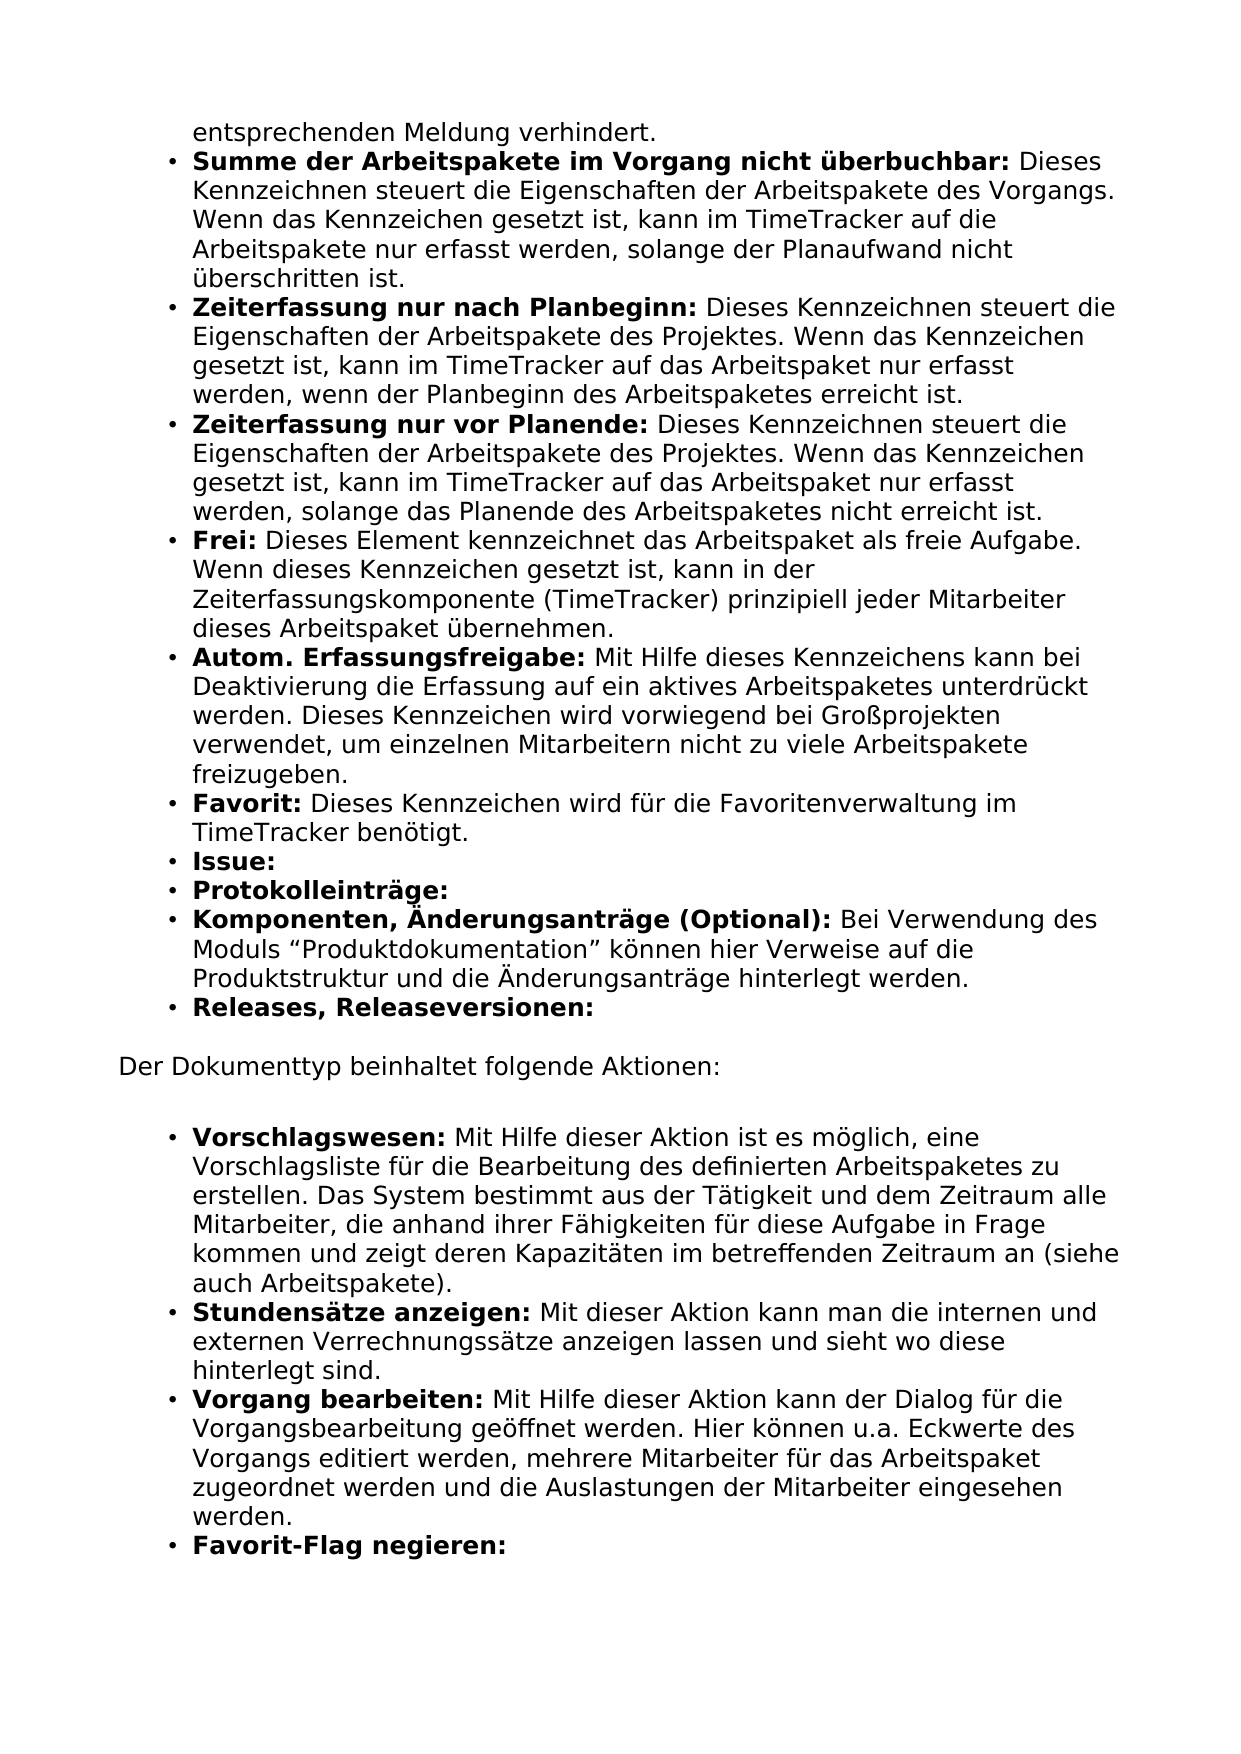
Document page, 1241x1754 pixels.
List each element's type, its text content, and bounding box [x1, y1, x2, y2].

list Stundensätze anzeigen: Mit dieser Aktion kann man die internen und externen Verrechnungssätze anzeigen lassen und sieht wo diese hinterlegt sind. [177, 1298, 1122, 1385]
list Vorgang bearbeiten: Mit Hilfe dieser Aktion kann der Dialog für die Vorgangsbearbeitung geöffnet werden. Hier können u.a. Eckwerte des Vorgangs editiert werden, mehrere Mitarbeiter für das Arbeitspaket zugeordnet werden und die Auslastungen der Mitarbeiter eingesehen werden. [177, 1385, 1122, 1531]
list Vorschlagswesen: Mit Hilfe dieser Aktion ist es möglich, eine Vorschlagsliste für die Bearbeitung des definierten Arbeitspaketes zu erstellen. Das System bestimmt aus der Tätigkeit und dem Zeitraum alle Mitarbeiter, die anhand ihrer Fähigkeiten für diese Aufgabe in Frage kommen und zeigt deren Kapazitäten im betreffenden Zeitraum an (siehe auch Arbeitspakete). [177, 1123, 1122, 1298]
list Komponenten, Änderungsanträge (Optional): Bei Verwendung des Moduls “Produktdokumentation” können hier Verweise auf die Produktstruktur und die Änderungsanträge hinterlegt werden. [177, 906, 1122, 993]
list entsprechenden Meldung verhindert. [177, 118, 1122, 147]
list Autom. Erfassungsfreigabe: Mit Hilfe dieses Kennzeichens kann bei Deaktivierung die Erfassung auf ein aktives Arbeitspaketes unterdrückt werden. Dieses Kennzeichen wird vorwiegend bei Großprojekten verwendet, um einzelnen Mitarbeitern nicht zu viele Arbeitspakete freizugeben. [177, 643, 1122, 789]
list Frei: Dieses Element kennzeichnet das Arbeitspaket als freie Aufgabe. Wenn dieses Kennzeichen gesetzt ist, kann in der Zeiterfassungskomponente (TimeTracker) prinzipiell jeder Mitarbeiter dieses Arbeitspaket übernehmen. [177, 526, 1122, 643]
list Zeiterfassung nur vor Planende: Dieses Kennzeichnen steuert die Eigenschaften der Arbeitspakete des Projektes. Wenn das Kennzeichen gesetzt ist, kann im TimeTracker auf das Arbeitspaket nur erfasst werden, solange das Planende des Arbeitspaketes nicht erreicht ist. [177, 410, 1122, 526]
list Protokolleinträge: [177, 876, 1122, 906]
list Zeiterfassung nur nach Planbeginn: Dieses Kennzeichnen steuert die Eigenschaften der Arbeitspakete des Projektes. Wenn das Kennzeichen gesetzt ist, kann im TimeTracker auf das Arbeitspaket nur erfasst werden, wenn der Planbeginn des Arbeitspaketes erreicht ist. [177, 293, 1122, 410]
list Favorit: Dieses Kennzeichen wird für die Favoritenverwaltung im TimeTracker benötigt. [177, 789, 1122, 847]
list Summe der Arbeitspakete im Vorgang nicht überbuchbar: Dieses Kennzeichnen steuert die Eigenschaften der Arbeitspakete des Vorgangs. Wenn das Kennzeichen gesetzt ist, kann im TimeTracker auf die Arbeitspakete nur erfasst werden, solange der Planaufwand nicht überschritten ist. [177, 147, 1122, 293]
list Releases, Releaseversionen: [177, 993, 1122, 1022]
text Der Dokumenttyp beinhaltet folgende Aktionen: [118, 1052, 1122, 1081]
list Favorit-Flag negieren: [177, 1531, 1122, 1560]
list Issue: [177, 847, 1122, 876]
